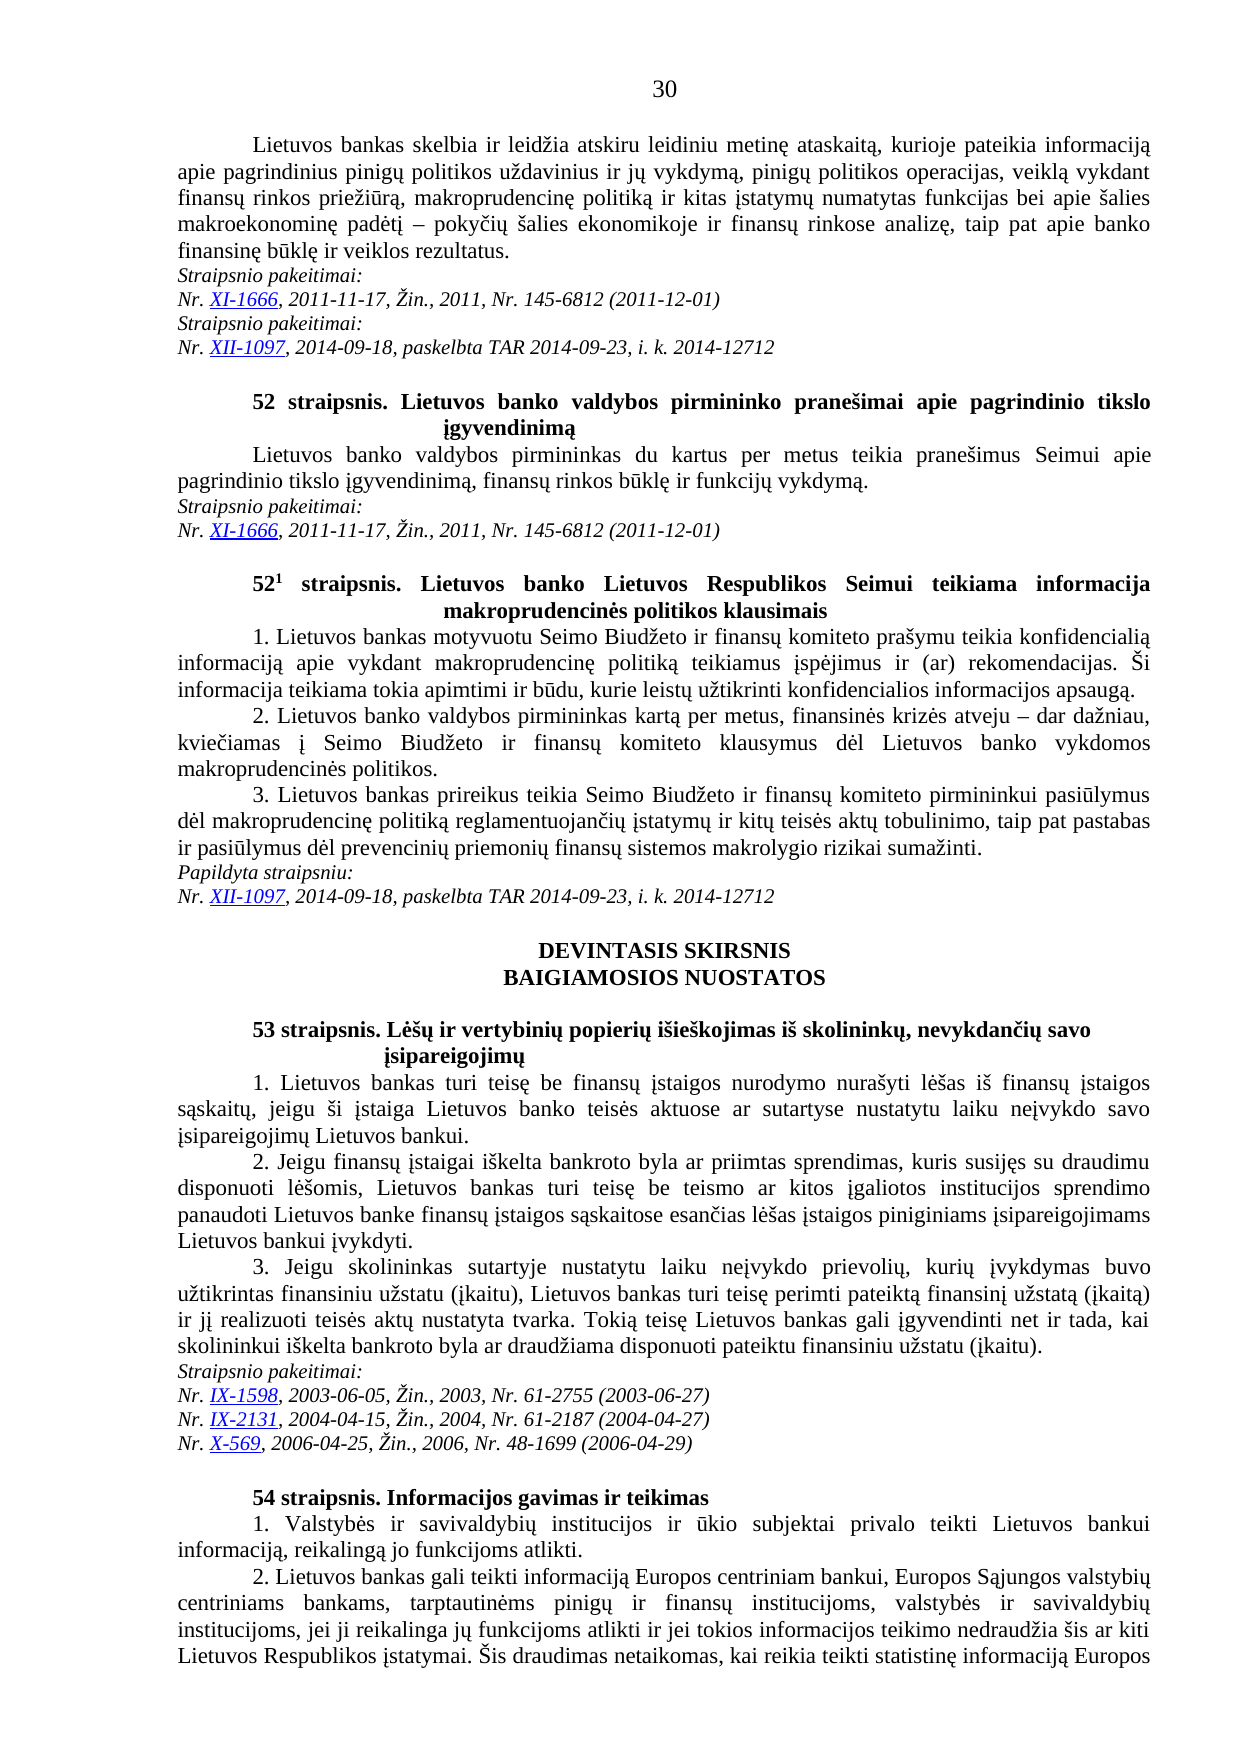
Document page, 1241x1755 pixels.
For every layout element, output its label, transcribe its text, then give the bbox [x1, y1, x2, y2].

text BAIGIAMOSIOS NUOSTATOS [177, 963, 1152, 990]
text 521 straipsnis. Lietuvos banko Lietuvos Respublikos Seimui teikiama informacija makroprudencinės politikos klausimais [252, 570, 1152, 623]
text 1. Lietuvos bankas turi teisę be finansų įstaigos nurodymo nurašyti lėšas iš finansų įstaigos sąskaitų, jeigu ši įstaiga Lietuvos banko teisės aktuose ar sutartyse nustatytu laiku neįvykdo savo įsipareigojimų Lietuvos bankui. [177, 1069, 1152, 1148]
text 3. Lietuvos bankas prireikus teikia Seimo Biudžeto ir finansų komiteto pirmininkui pasiūlymus dėl makroprudencinę politiką reglamentuojančių įstatymų ir kitų teisės aktų tobulinimo, taip pat pastabas ir pasiūlymus dėl prevencinių priemonių finansų sistemos makrolygio rizikai sumažinti. [177, 781, 1152, 860]
text 1. Valstybės ir savivaldybių institucijos ir ūkio subjektai privalo teikti Lietuvos bankui informaciją, reikalingą jo funkcijoms atlikti. [177, 1510, 1152, 1563]
text 2. Lietuvos bankas gali teikti informaciją Europos centriniam bankui, Europos Sąjungos valstybių centriniams bankams, tarptautinėms pinigų ir finansų institucijoms, valstybės ir savivaldybių institucijoms, jei ji reikalinga jų funkcijoms atlikti ir jei tokios informacijos teikimo nedraudžia šis ar kiti Lietuvos Respublikos įstatymai. Šis draudimas netaikomas, kai reikia teikti statistinę informaciją Europos [177, 1563, 1152, 1668]
text 53 straipsnis. Lėšų ir vertybinių popierių išieškojimas iš skolininkų, nevykdančių savo [252, 1016, 1152, 1043]
text 2. Jeigu finansų įstaigai iškelta bankroto byla ar priimtas sprendimas, kuris susijęs su draudimu disponuoti lėšomis, Lietuvos bankas turi teisę be teismo ar kitos įgaliotos institucijos sprendimo panaudoti Lietuvos banke finansų įstaigos sąskaitose esančias lėšas įstaigos piniginiams įsipareigojimams Lietuvos bankui įvykdyti. [177, 1148, 1152, 1253]
text 1. Lietuvos bankas motyvuotu Seimo Biudžeto ir finansų komiteto prašymu teikia konfidencialią informaciją apie vykdant makroprudencinę politiką teikiamus įspėjimus ir (ar) rekomendacijas. Ši informacija teikiama tokia apimtimi ir būdu, kurie leistų užtikrinti konfidencialios informacijos apsaugą. [177, 623, 1152, 702]
text Nr. XII-1097, 2014-09-18, paskelbta TAR 2014-09-23, i. k. 2014-12712 [177, 884, 1152, 908]
text DEVINTASIS SKIRSNIS [177, 937, 1152, 963]
text Lietuvos banko valdybos pirmininkas du kartus per metus teikia pranešimus Seimui apie pagrindinio tikslo įgyvendinimą, finansų rinkos būklę ir funkcijų vykdymą. [177, 441, 1152, 493]
text Straipsnio pakeitimai: [177, 493, 1152, 518]
text Straipsnio pakeitimai: [177, 1359, 1152, 1383]
text Straipsnio pakeitimai: [177, 263, 1152, 287]
text Nr. XII-1097, 2014-09-18, paskelbta TAR 2014-09-23, i. k. 2014-12712 [177, 335, 1152, 359]
text 3. Jeigu skolininkas sutartyje nustatytu laiku neįvykdo prievolių, kurių įvykdymas buvo užtikrintas finansiniu užstatu (įkaitu), Lietuvos bankas turi teisę perimti pateiktą finansinį užstatą (įkaitą) ir jį realizuoti teisės aktų nustatyta tvarka. Tokią teisę Lietuvos bankas gali įgyvendinti net ir tada, kai skolininkui iškelta bankroto byla ar draudžiama disponuoti pateiktu finansiniu užstatu (įkaitu). [177, 1253, 1152, 1359]
text Lietuvos bankas skelbia ir leidžia atskiru leidiniu metinę ataskaitą, kurioje pateikia informaciją apie pagrindinius pinigų politikos uždavinius ir jų vykdymą, pinigų politikos operacijas, veiklą vykdant finansų rinkos priežiūrą, makroprudencinę politiką ir kitas įstatymų numatytas funkcijas bei apie šalies makroekonominę padėtį – pokyčių šalies ekonomikoje ir finansų rinkose analizę, taip pat apie banko finansinę būklę ir veiklos rezultatus. [177, 131, 1152, 263]
text Nr. IX-2131, 2004-04-15, Žin., 2004, Nr. 61-2187 (2004-04-27) [177, 1407, 1152, 1431]
text Nr. X-569, 2006-04-25, Žin., 2006, Nr. 48-1699 (2006-04-29) [177, 1431, 1152, 1455]
text Straipsnio pakeitimai: [177, 311, 1152, 335]
text Papildyta straipsniu: [177, 860, 1152, 884]
text Nr. XI-1666, 2011-11-17, Žin., 2011, Nr. 145-6812 (2011-12-01) [177, 287, 1152, 311]
text 54 straipsnis. Informacijos gavimas ir teikimas [177, 1484, 1152, 1510]
text įsipareigojimų [384, 1043, 1152, 1069]
text Nr. IX-1598, 2003-06-05, Žin., 2003, Nr. 61-2755 (2003-06-27) [177, 1383, 1152, 1407]
text Nr. XI-1666, 2011-11-17, Žin., 2011, Nr. 145-6812 (2011-12-01) [177, 518, 1152, 542]
text 52 straipsnis. Lietuvos banko valdybos pirmininko pranešimai apie pagrindinio tikslo įgyvendinimą [252, 388, 1152, 441]
text 2. Lietuvos banko valdybos pirmininkas kartą per metus, finansinės krizės atveju – dar dažniau, kviečiamas į Seimo Biudžeto ir finansų komiteto klausymus dėl Lietuvos banko vykdomos makroprudencinės politikos. [177, 702, 1152, 781]
